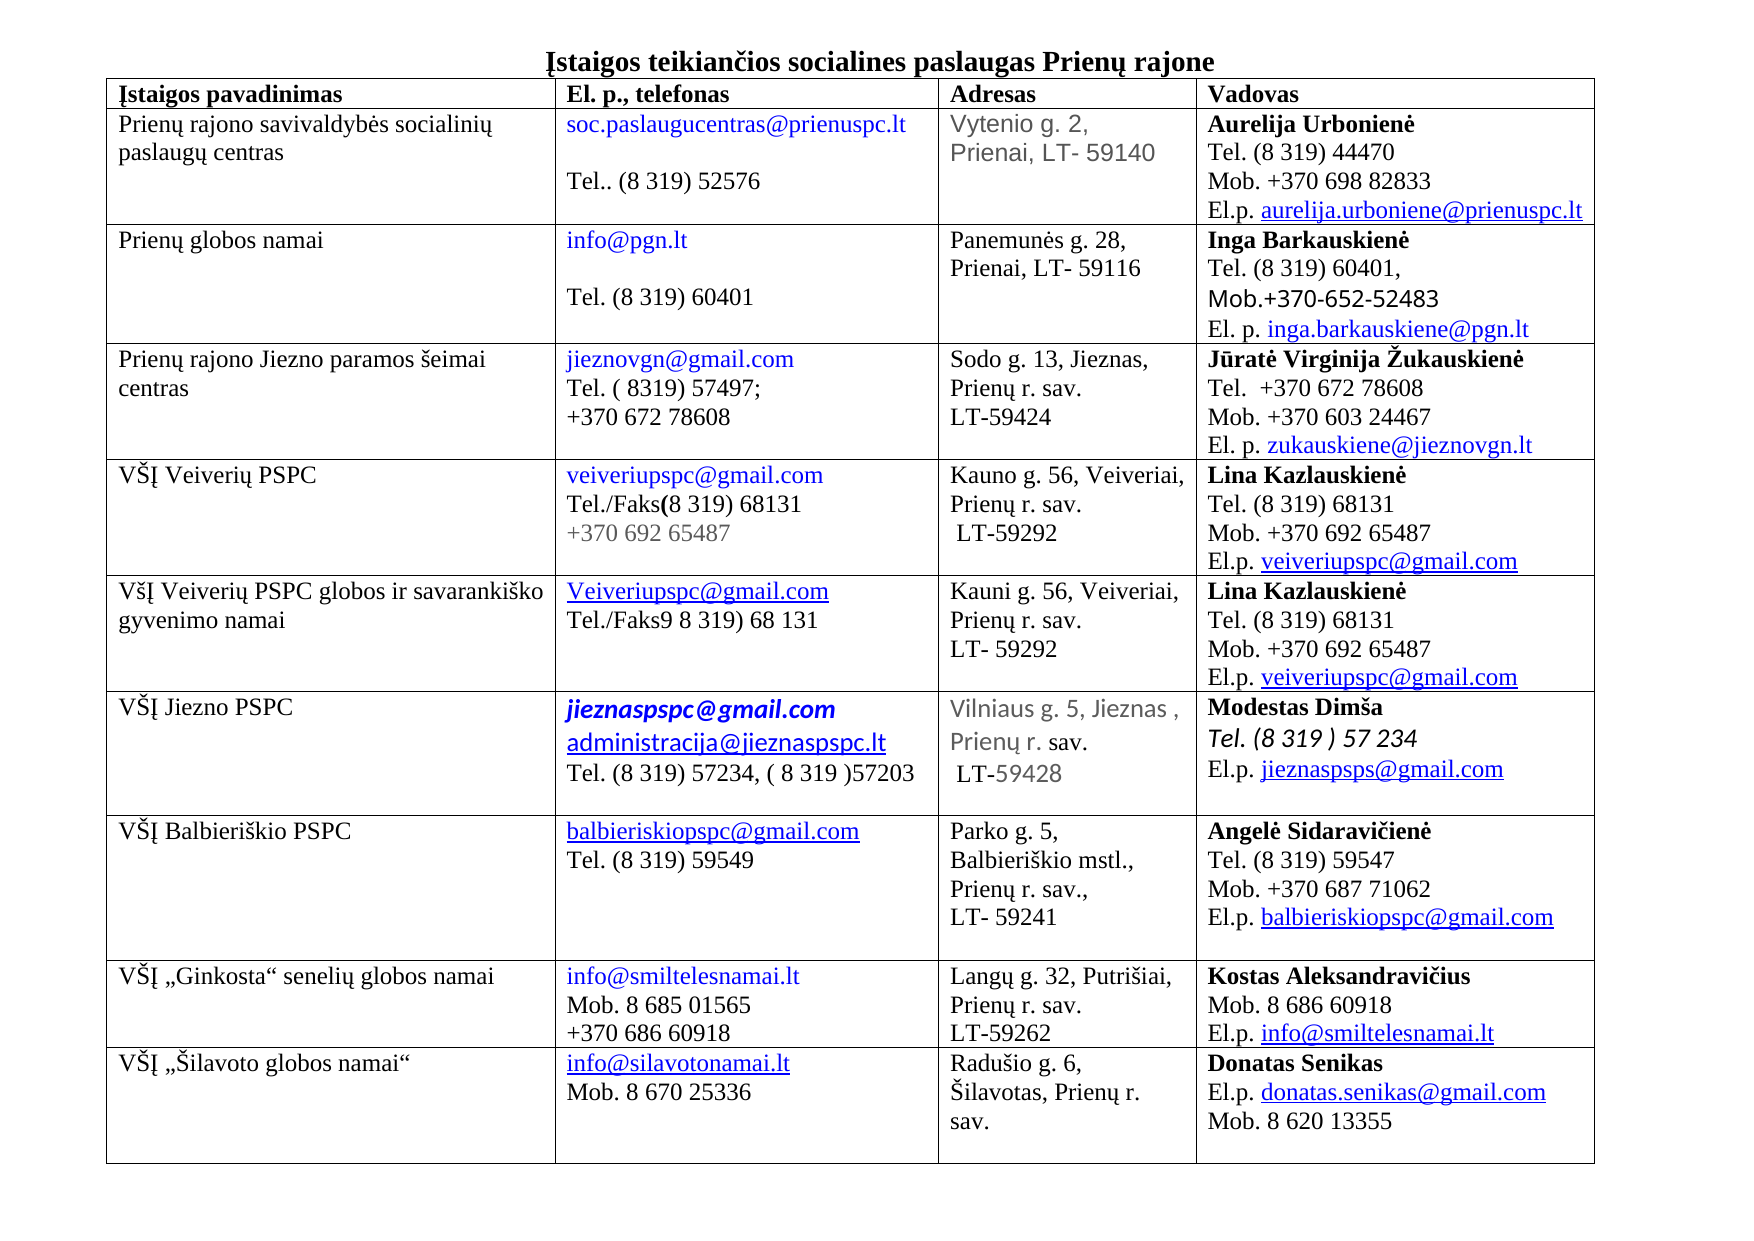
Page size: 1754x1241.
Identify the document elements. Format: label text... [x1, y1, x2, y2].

table_cell Jūratė Virginija Žukauskienė Tel. +370 672 78608 Mob. +370 603 24467 El. p. zukauskiene@jieznovgn.lt [1197, 344, 1594, 459]
table_cell veiveriupspc@gmail.com Tel./Faks(8 319) 68131 +370 692 65487 [556, 460, 938, 575]
table_cell info@smiltelesnamai.lt Mob. 8 685 01565 +370 686 60918 [556, 961, 938, 1047]
table_cell jieznaspspc@gmail.com administracija@jieznaspspc.lt Tel. (8 319) 57234, ( 8 319 )57203 [556, 692, 938, 815]
table_cell jieznovgn@gmail.com Tel. ( 8319) 57497; +370 672 78608 [556, 344, 938, 459]
table_cell VšĮ Veiverių PSPC globos ir savarankiško gyvenimo namai [107, 576, 555, 691]
table_cell Kauni g. 56, Veiveriai, Prienų r. sav. LT- 59292 [939, 576, 1196, 691]
table_cell VŠĮ „Šilavoto globos namai“ [107, 1048, 555, 1163]
table_cell Kauno g. 56, Veiveriai, Prienų r. sav. LT-59292 [939, 460, 1196, 575]
table_cell Kostas Aleksandravičius Mob. 8 686 60918 El.p. info@smiltelesnamai.lt [1197, 961, 1594, 1047]
table_cell Radušio g. 6, Šilavotas, Prienų r. sav. [939, 1048, 1196, 1163]
table_cell Donatas Senikas El.p. donatas.senikas@gmail.com Mob. 8 620 13355 [1197, 1048, 1594, 1163]
table_cell Langų g. 32, Putrišiai, Prienų r. sav. LT-59262 [939, 961, 1196, 1047]
table_cell Parko g. 5, Balbieriškio mstl., Prienų r. sav., LT- 59241 [939, 816, 1196, 960]
table_cell Aurelija Urbonienė Tel. (8 319) 44470 Mob. +370 698 82833 El.p. aurelija.urboniene@prienuspc.lt [1197, 109, 1594, 224]
table_cell Inga Barkauskienė Tel. (8 319) 60401, Mob.+370-652-52483 El. p. inga.barkauskiene@pgn.lt [1197, 225, 1594, 343]
table_cell Vytenio g. 2, Prienai, LT- 59140 [939, 109, 1196, 224]
table_cell balbieriskiopspc@gmail.com Tel. (8 319) 59549 [556, 816, 938, 960]
table_cell Modestas Dimša Tel. (8 319 ) 57 234 El.p. jieznaspsps@gmail.com [1197, 692, 1594, 815]
table_cell Lina Kazlauskienė Tel. (8 319) 68131 Mob. +370 692 65487 El.p. veiveriupspc@gmail.com [1197, 460, 1594, 575]
table_cell Angelė Sidaravičienė Tel. (8 319) 59547 Mob. +370 687 71062 El.p. balbieriskiopspc@gmail.com [1197, 816, 1594, 960]
table_cell VŠĮ Balbieriškio PSPC [107, 816, 555, 960]
text Įstaigos teikiančios socialines paslaugas Prienų rajone [118, 44, 1642, 78]
table_cell info@silavotonamai.lt Mob. 8 670 25336 [556, 1048, 938, 1163]
table_cell Vilniaus g. 5, Jieznas , Prienų r. sav. LT-59428 [939, 692, 1196, 815]
table_cell Panemunės g. 28, Prienai, LT- 59116 [939, 225, 1196, 343]
table_cell soc.paslaugucentras@prienuspc.lt Tel.. (8 319) 52576 [556, 109, 938, 224]
table_cell VŠĮ „Ginkosta“ senelių globos namai [107, 961, 555, 1047]
table_cell Veiveriupspc@gmail.com Tel./Faks9 8 319) 68 131 [556, 576, 938, 691]
table_cell VŠĮ Veiverių PSPC [107, 460, 555, 575]
table_cell Lina Kazlauskienė Tel. (8 319) 68131 Mob. +370 692 65487 El.p. veiveriupspc@gmail.com [1197, 576, 1594, 691]
table_header Įstaigos pavadinimas [107, 79, 555, 108]
table_cell VŠĮ Jiezno PSPC [107, 692, 555, 815]
table_header El. p., telefonas [556, 79, 938, 108]
table_cell Prienų globos namai [107, 225, 555, 343]
table_cell info@pgn.lt Tel. (8 319) 60401 [556, 225, 938, 343]
table_cell Sodo g. 13, Jieznas, Prienų r. sav. LT-59424 [939, 344, 1196, 459]
table_cell Prienų rajono Jiezno paramos šeimai centras [107, 344, 555, 459]
table_header Vadovas [1197, 79, 1594, 108]
table_header Adresas [939, 79, 1196, 108]
table_cell Prienų rajono savivaldybės socialinių paslaugų centras [107, 109, 555, 224]
